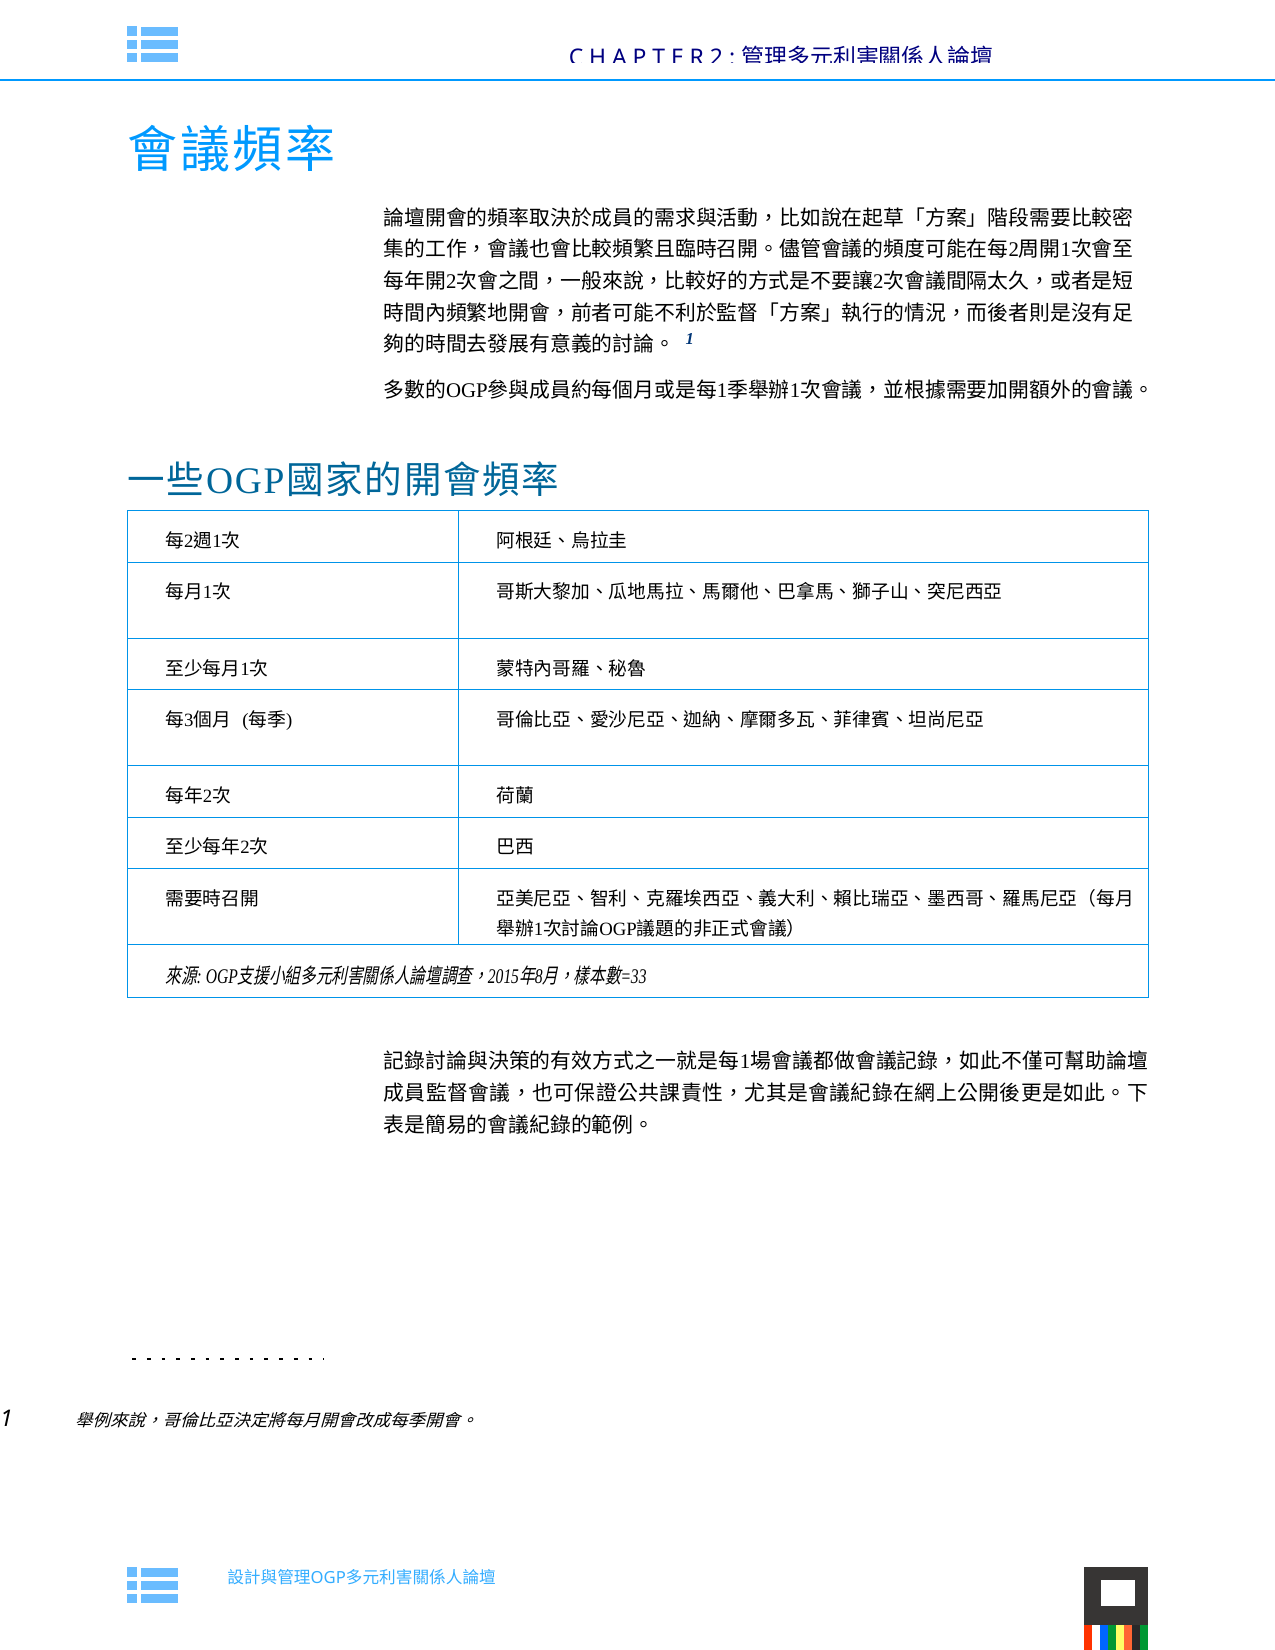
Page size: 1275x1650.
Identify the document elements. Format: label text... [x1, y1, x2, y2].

table_header 每2週1次 [128, 511, 458, 562]
list 舉例來說，哥倫比亞決定將每月開會改成每季開會。 [0, 1402, 1275, 1433]
table_cell 每月1次 [128, 563, 458, 638]
table_cell 蒙特內哥羅、秘魯 [459, 639, 1148, 689]
table_cell 至少每年2次 [128, 818, 458, 868]
table_cell 哥斯大黎加、瓜地馬拉、馬爾他、巴拿馬、獅子山、突尼西亞 [459, 563, 1148, 638]
table_cell 哥倫比亞、愛沙尼亞、迦納、摩爾多瓦、菲律賓、坦尚尼亞 [459, 690, 1148, 765]
table_cell 至少每月1次 [128, 639, 458, 689]
text 多數的OGP參與成員約每個月或是每1季舉辦1次會議，並根據需要加開額外的會議。 [383, 373, 1155, 403]
table_header 阿根廷、烏拉圭 [459, 511, 1148, 562]
table_cell 亞美尼亞、智利、克羅埃西亞、義大利、賴比瑞亞、墨西哥、羅馬尼亞（每月舉辦1次討論OGP議題的非正式會議） [459, 869, 1148, 944]
table_cell 來源: OGP支援小組多元利害關係人論壇調查，2015年8月，樣本數=33 [128, 945, 1148, 997]
subtitle 一些OGP國家的開會頻率 [127, 450, 1275, 505]
table_cell 荷蘭 [459, 766, 1148, 817]
subtitle 會議頻率 [127, 109, 1275, 182]
text 論壇開會的頻率取決於成員的需求與活動，比如說在起草「方案」階段需要比較密集的工作，會議也會比較頻繁且臨時召開。儘管會議的頻度可能在每2周開1次會至每年開2次會之間，一般來說，比較好的方式是不要讓2次會議間隔太久，或者是短時間內頻繁地開會，前者可能不利於監督「方案」執行的情況，而後者則是沒有足夠的時間去發展有意義的討論。 1 [383, 201, 1148, 358]
text 記錄討論與決策的有效方式之一就是每1場會議都做會議記錄，如此不僅可幫助論壇成員監督會議，也可保證公共課責性，尤其是會議紀錄在網上公開後更是如此。下表是簡易的會議紀錄的範例。 [383, 1045, 1148, 1138]
table_cell 每3個月 (每季) [128, 690, 458, 765]
table_cell 每年2次 [128, 766, 458, 817]
table_cell 需要時召開 [128, 869, 458, 944]
table_cell 巴西 [459, 818, 1148, 868]
